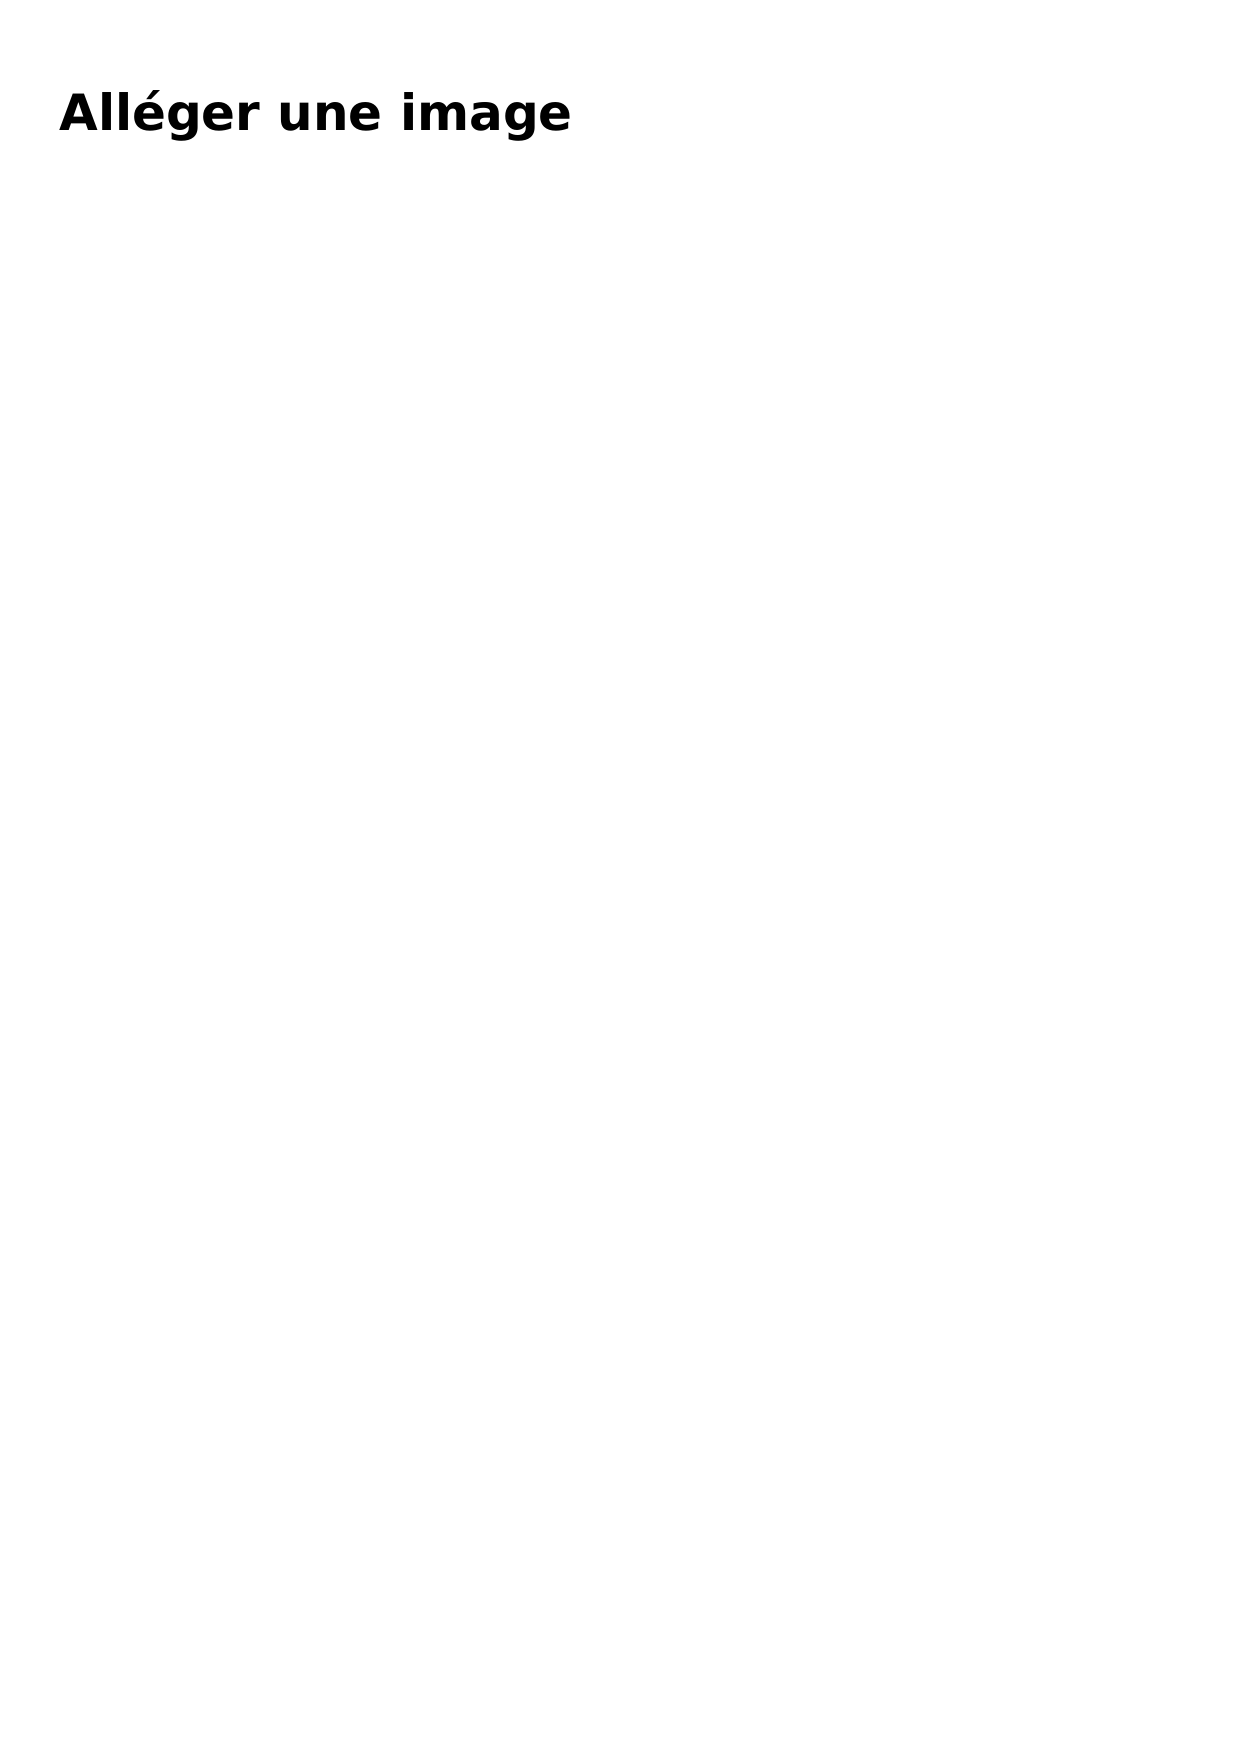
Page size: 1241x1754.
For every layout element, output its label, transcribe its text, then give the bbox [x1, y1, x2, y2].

subtitle Alléger une image [59, 84, 1181, 142]
